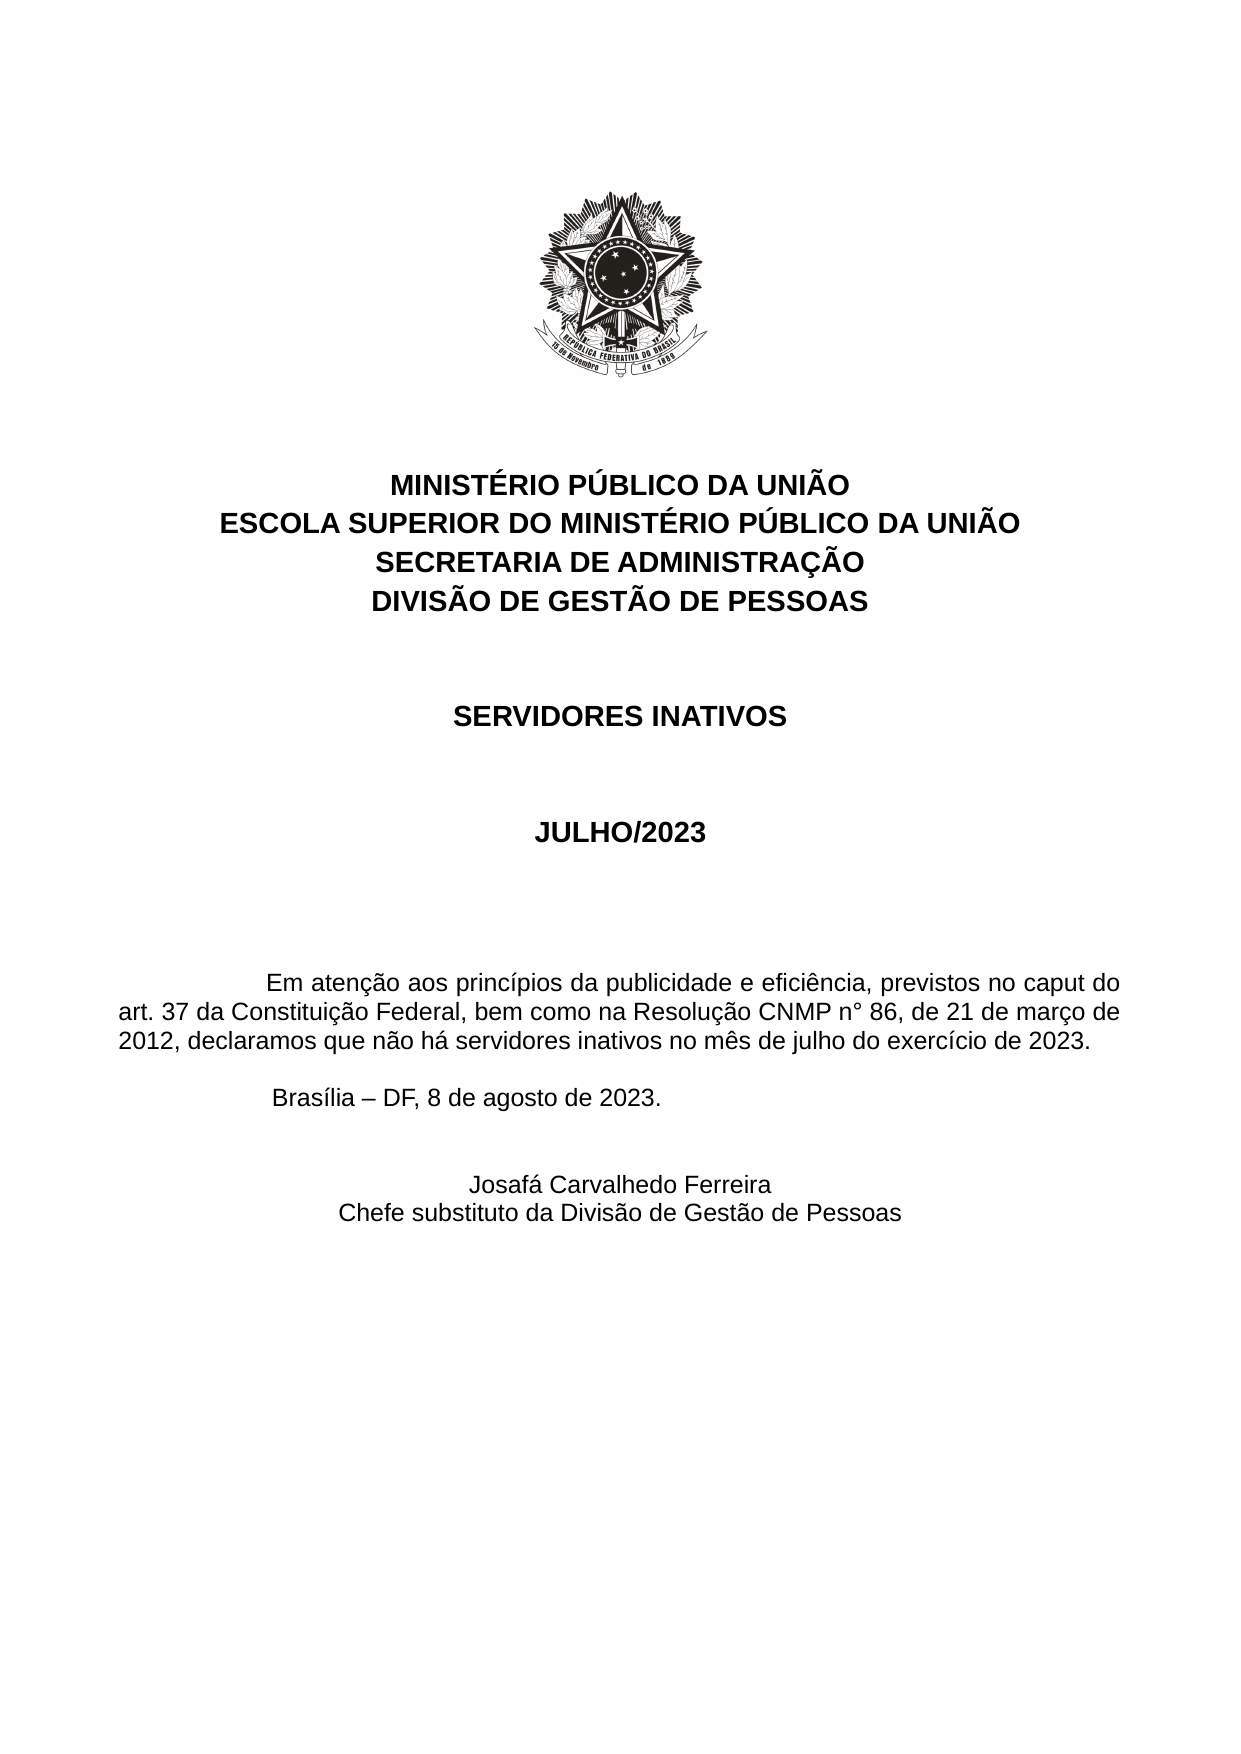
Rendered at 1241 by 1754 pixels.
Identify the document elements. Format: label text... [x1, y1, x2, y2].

text DIVISÃO DE GESTÃO DE PESSOAS [118, 583, 1122, 617]
text JULHO/2023 [118, 815, 1122, 848]
text ESCOLA SUPERIOR DO MINISTÉRIO PÚBLICO DA UNIÃO [118, 506, 1122, 540]
text Chefe substituto da Divisão de Gestão de Pessoas [118, 1198, 1122, 1227]
text Brasília – DF, 8 de agosto de 2023. [118, 1083, 1122, 1112]
text Em atenção aos princípios da publicidade e eficiência, previstos no caput do art. 37 da Constituição Federal, bem como na Resolução CNMP n° 86, de 21 de março de 2012, declaramos que não há servidores inativos no mês de julho do exercício de 2023. [118, 968, 1122, 1054]
text SERVIDORES INATIVOS [118, 699, 1122, 733]
text SECRETARIA DE ADMINISTRAÇÃO [118, 545, 1122, 578]
text MINISTÉRIO PÚBLICO DA UNIÃO [118, 468, 1122, 501]
picture [530, 190, 710, 379]
text Josafá Carvalhedo Ferreira [118, 1169, 1122, 1198]
